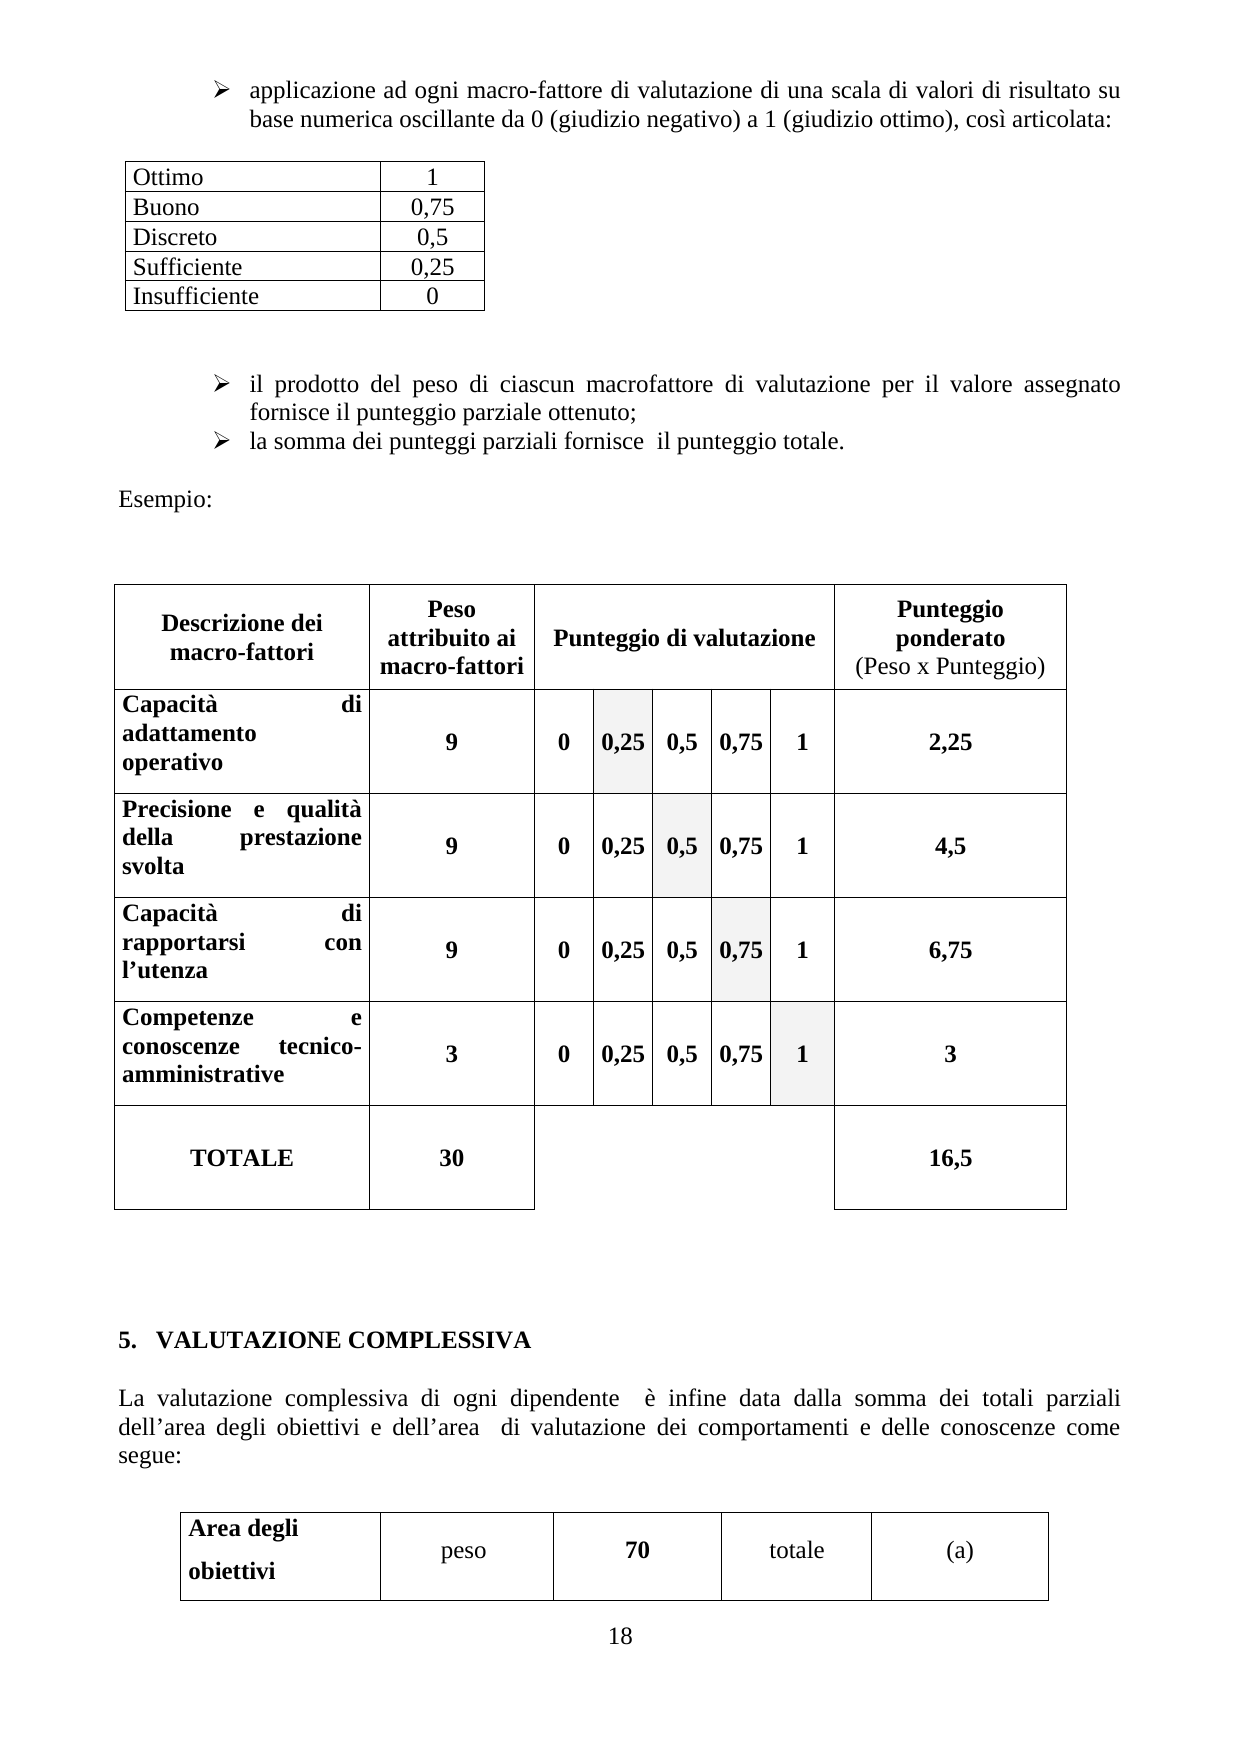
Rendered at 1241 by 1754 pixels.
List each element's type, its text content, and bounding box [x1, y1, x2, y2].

table_cell 1 [771, 898, 834, 1001]
table_header Descrizione dei macro-fattori [115, 585, 369, 688]
table_cell 0,25 [594, 1002, 652, 1105]
table_cell 3 [835, 1002, 1066, 1105]
table_cell Sufficiente [126, 252, 380, 280]
table_cell 0,5 [381, 222, 484, 251]
text Esempio: [118, 484, 1122, 512]
table_cell 1 [771, 1002, 834, 1105]
table_cell Capacità di adattamento operativo [115, 690, 369, 793]
table_cell Precisione e qualità della prestazione svolta [115, 794, 369, 897]
table_cell 0 [381, 281, 484, 310]
table_cell 0,5 [653, 1002, 711, 1105]
list la somma dei punteggi parziali fornisce il punteggio totale. [212, 426, 1122, 455]
table_cell 6,75 [835, 898, 1066, 1001]
table_header totale [722, 1513, 871, 1599]
table_cell 0 [535, 898, 593, 1001]
table_cell 0 [535, 794, 593, 897]
table_cell Insufficiente [126, 281, 380, 310]
table_cell 16,5 [835, 1106, 1066, 1209]
table_cell 0,75 [712, 898, 770, 1001]
table_cell 0,25 [594, 898, 652, 1001]
table_cell 4,5 [835, 794, 1066, 897]
table_cell 0,5 [653, 690, 711, 793]
table_cell 9 [370, 898, 534, 1001]
table_cell 0,25 [381, 252, 484, 280]
table_header 70 [554, 1513, 721, 1599]
table_cell 1 [771, 690, 834, 793]
table_cell 0,25 [594, 690, 652, 793]
list applicazione ad ogni macro-fattore di valutazione di una scala di valori di risultato su base numerica oscillante da 0 (giudizio negativo) a 1 (giudizio ottimo), così articolata: [212, 75, 1122, 132]
table_cell 1 [771, 794, 834, 897]
table_cell Capacità di rapportarsi con l’utenza [115, 898, 369, 1001]
table_header (a) [872, 1513, 1048, 1599]
table_header Area degli obiettivi [181, 1513, 380, 1599]
list VALUTAZIONE COMPLESSIVA [118, 1325, 1122, 1354]
table_cell 0 [535, 1002, 593, 1105]
table_cell 0,75 [712, 1002, 770, 1105]
table_cell 9 [370, 690, 534, 793]
table_cell 0,75 [381, 192, 484, 221]
table_cell 0,5 [653, 794, 711, 897]
table_header 1 [381, 162, 484, 191]
table_cell 0,75 [712, 690, 770, 793]
table_cell 0,75 [712, 794, 770, 897]
table_header Punteggio di valutazione [535, 585, 834, 688]
table_cell Buono [126, 192, 380, 221]
table_header Punteggio ponderato (Peso x Punteggio) [835, 585, 1066, 688]
table_cell [535, 1106, 834, 1209]
table_cell 0,5 [653, 898, 711, 1001]
text La valutazione complessiva di ogni dipendente è infine data dalla somma dei totali parziali dell’area degli obiettivi e dell’area di valutazione dei comportamenti e delle conoscenze come segue: [118, 1383, 1122, 1469]
table_header peso [381, 1513, 553, 1599]
list il prodotto del peso di ciascun macrofattore di valutazione per il valore assegnato fornisce il punteggio parziale ottenuto; [212, 369, 1122, 426]
table_cell 30 [370, 1106, 534, 1209]
table_cell Discreto [126, 222, 380, 251]
table_cell 0,25 [594, 794, 652, 897]
table_cell TOTALE [115, 1106, 369, 1209]
table_cell Competenze e conoscenze tecnico-amministrative [115, 1002, 369, 1105]
table_cell 2,25 [835, 690, 1066, 793]
table_header Peso attribuito ai macro-fattori [370, 585, 534, 688]
table_cell 3 [370, 1002, 534, 1105]
table_cell 0 [535, 690, 593, 793]
table_cell 9 [370, 794, 534, 897]
table_header Ottimo [126, 162, 380, 191]
